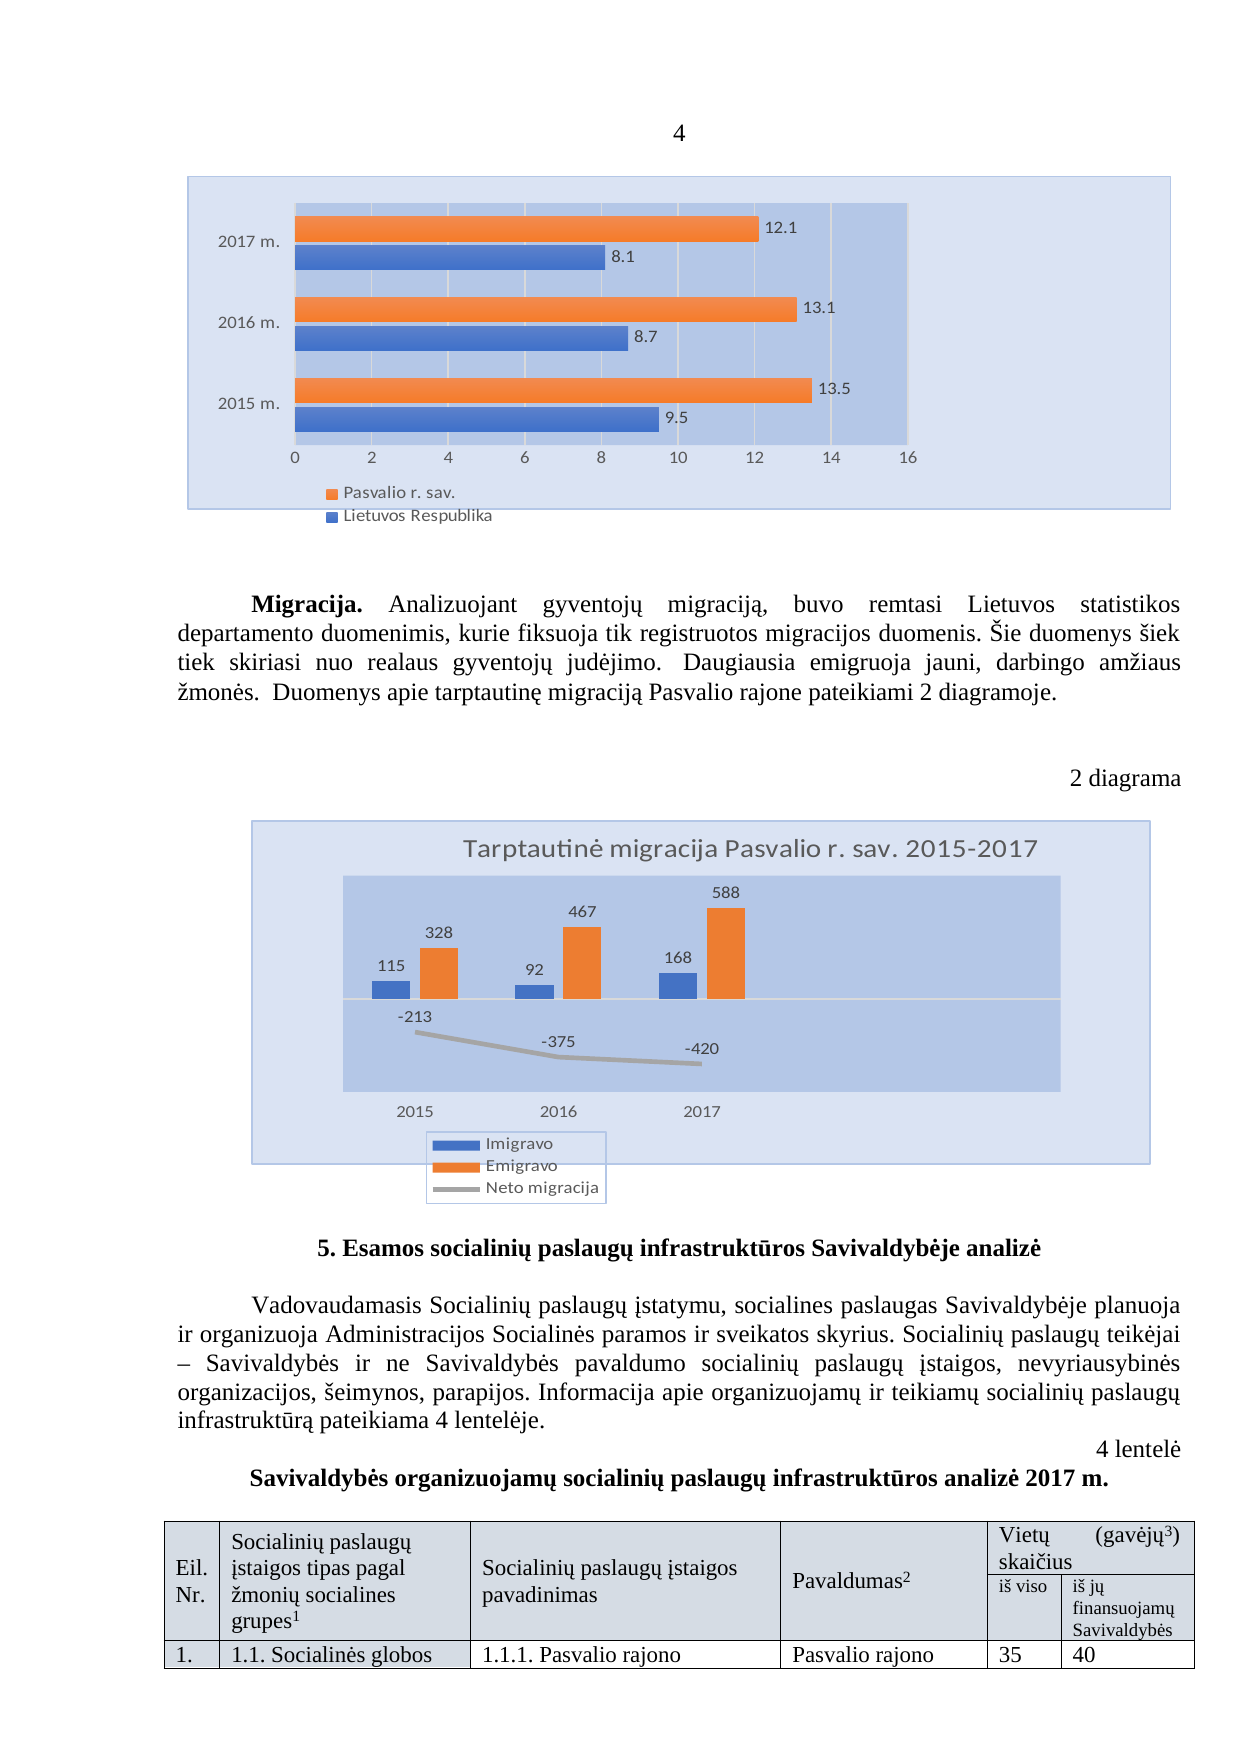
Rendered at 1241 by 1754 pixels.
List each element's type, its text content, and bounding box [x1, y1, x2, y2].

table_cell Pasvalio rajono [781, 1641, 987, 1667]
text Savivaldybės organizuojamų socialinių paslaugų infrastruktūros analizė 2017 m. [177, 1463, 1181, 1492]
table_header Pavaldumas2 [781, 1522, 987, 1640]
text Vadovaudamasis Socialinių paslaugų įstatymu, socialines paslaugas Savivaldybėje planuoja ir organizuoja Administracijos Socialinės paramos ir sveikatos skyrius. Socialinių paslaugų teikėjai – Savivaldybės ir ne Savivaldybės pavaldumo socialinių paslaugų įstaigos, nevyriausybinės organizacijos, šeimynos, parapijos. Informacija apie organizuojamų ir teikiamų socialinių paslaugų infrastruktūrą pateikiama 4 lentelėje. [177, 1291, 1181, 1434]
table_cell iš viso [988, 1575, 1061, 1640]
table_header Eil.Nr. [165, 1522, 219, 1640]
table_cell 1.1.1. Pasvalio rajono [471, 1641, 780, 1667]
table_cell 35 [988, 1641, 1061, 1667]
table_cell iš jų finansuojamų Savivaldybės [1062, 1575, 1194, 1640]
text 2 diagrama [177, 763, 1181, 792]
table_header Vietų (gavėjų3) skaičius [988, 1522, 1194, 1574]
table_header Socialinių paslaugų įstaigos pavadinimas [471, 1522, 780, 1640]
text 5. Esamos socialinių paslaugų infrastruktūros Savivaldybėje analizė [177, 1233, 1181, 1262]
text Migracija. Analizuojant gyventojų migraciją, buvo remtasi Lietuvos statistikos departamento duomenimis, kurie fiksuoja tik registruotos migracijos duomenis. Šie duomenys šiek tiek skiriasi nuo realaus gyventojų judėjimo. Daugiausia emigruoja jauni, darbingo amžiaus žmonės. Duomenys apie tarptautinę migraciją Pasvalio rajone pateikiami 2 diagramoje. [177, 589, 1181, 705]
table_header Socialinių paslaugų įstaigos tipas pagal žmonių socialines grupes1 [220, 1522, 470, 1640]
text 4 lentelė [177, 1434, 1181, 1463]
table_cell 40 [1062, 1641, 1194, 1667]
table_cell 1.1. Socialinės globos [220, 1641, 470, 1667]
table_cell 1. [165, 1641, 219, 1667]
